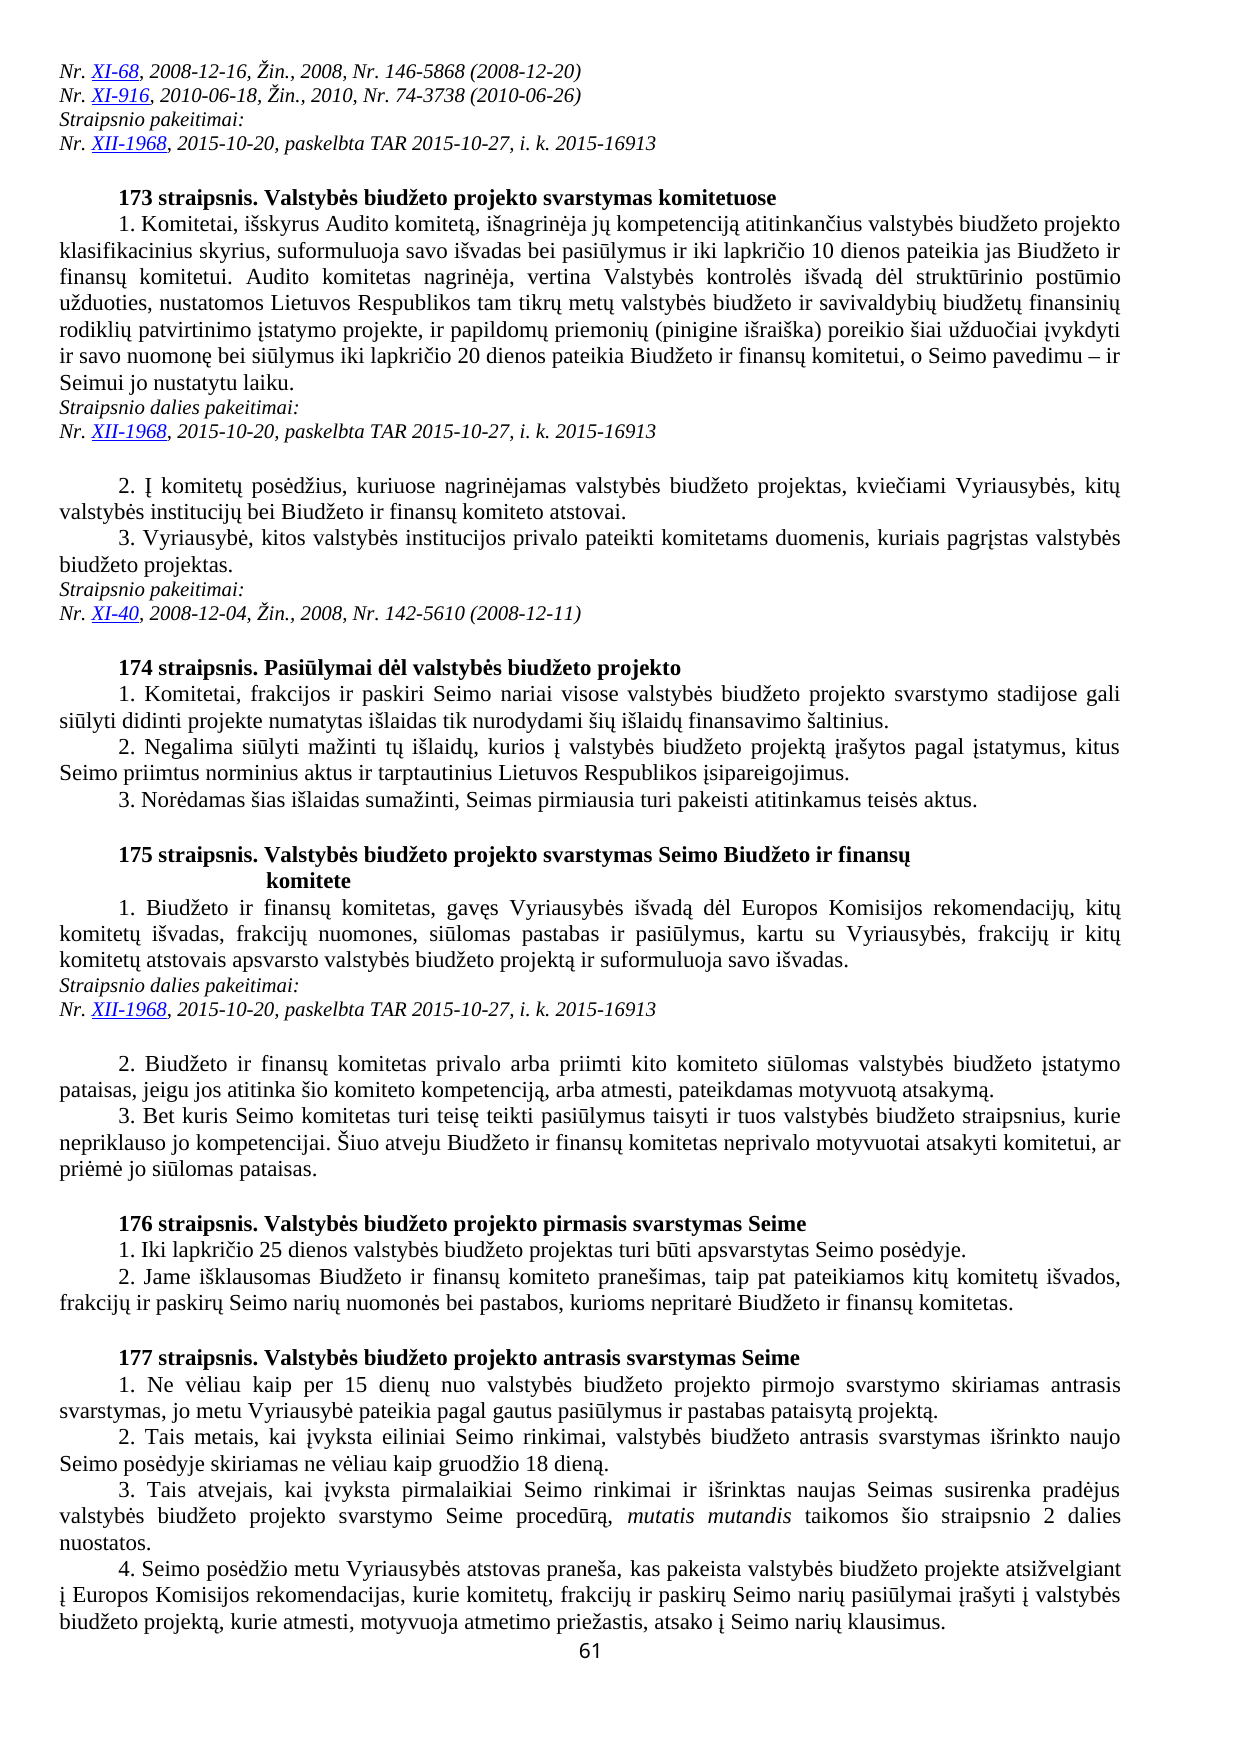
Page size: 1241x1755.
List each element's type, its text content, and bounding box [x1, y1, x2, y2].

text 1. Komitetai, išskyrus Audito komitetą, išnagrinėja jų kompetenciją atitinkančius valstybės biudžeto projekto klasifikacinius skyrius, suformuluoja savo išvadas bei pasiūlymus ir iki lapkričio 10 dienos pateikia jas Biudžeto ir finansų komitetui. Audito komitetas nagrinėja, vertina Valstybės kontrolės išvadą dėl struktūrinio postūmio užduoties, nustatomos Lietuvos Respublikos tam tikrų metų valstybės biudžeto ir savivaldybių biudžetų finansinių rodiklių patvirtinimo įstatymo projekte, ir papildomų priemonių (pinigine išraiška) poreikio šiai užduočiai įvykdyti ir savo nuomonę bei siūlymus iki lapkričio 20 dienos pateikia Biudžeto ir finansų komitetui, o Seimo pavedimu – ir Seimui jo nustatytu laiku. [59, 210, 1122, 395]
text 1. Iki lapkričio 25 dienos valstybės biudžeto projektas turi būti apsvarstytas Seimo posėdyje. [59, 1236, 1122, 1263]
text 3. Norėdamas šias išlaidas sumažinti, Seimas pirmiausia turi pakeisti atitinkamus teisės aktus. [59, 786, 1122, 812]
text 174 straipsnis. Pasiūlymai dėl valstybės biudžeto projekto [59, 654, 1122, 680]
text 2. Negalima siūlyti mažinti tų išlaidų, kurios į valstybės biudžeto projektą įrašytos pagal įstatymus, kitus Seimo priimtus norminius aktus ir tarptautinius Lietuvos Respublikos įsipareigojimus. [59, 733, 1122, 786]
text 177 straipsnis. Valstybės biudžeto projekto antrasis svarstymas Seime [59, 1344, 1122, 1371]
text 1. Komitetai, frakcijos ir paskiri Seimo nariai visose valstybės biudžeto projekto svarstymo stadijose gali siūlyti didinti projekte numatytas išlaidas tik nurodydami šių išlaidų finansavimo šaltinius. [59, 680, 1122, 733]
text Nr. XI-40, 2008-12-04, Žin., 2008, Nr. 142-5610 (2008-12-11) [59, 601, 1122, 625]
text 2. Tais metais, kai įvyksta eiliniai Seimo rinkimai, valstybės biudžeto antrasis svarstymas išrinkto naujo Seimo posėdyje skiriamas ne vėliau kaip gruodžio 18 dieną. [59, 1423, 1122, 1476]
text 1. Ne vėliau kaip per 15 dienų nuo valstybės biudžeto projekto pirmojo svarstymo skiriamas antrasis svarstymas, jo metu Vyriausybė pateikia pagal gautus pasiūlymus ir pastabas pataisytą projektą. [59, 1371, 1122, 1423]
text 1. Biudžeto ir finansų komitetas, gavęs Vyriausybės išvadą dėl Europos Komisijos rekomendacijų, kitų komitetų išvadas, frakcijų nuomones, siūlomas pastabas ir pasiūlymus, kartu su Vyriausybės, frakcijų ir kitų komitetų atstovais apsvarsto valstybės biudžeto projektą ir suformuluoja savo išvadas. [59, 894, 1122, 973]
text 3. Bet kuris Seimo komitetas turi teisę teikti pasiūlymus taisyti ir tuos valstybės biudžeto straipsnius, kurie nepriklauso jo kompetencijai. Šiuo atveju Biudžeto ir finansų komitetas neprivalo motyvuotai atsakyti komitetui, ar priėmė jo siūlomas pataisas. [59, 1102, 1122, 1181]
text Straipsnio pakeitimai: [59, 107, 1122, 131]
text 3. Tais atvejais, kai įvyksta pirmalaikiai Seimo rinkimai ir išrinktas naujas Seimas susirenka pradėjus valstybės biudžeto projekto svarstymo Seime procedūrą, mutatis mutandis taikomos šio straipsnio 2 dalies nuostatos. [59, 1476, 1122, 1555]
text 2. Į komitetų posėdžius, kuriuose nagrinėjamas valstybės biudžeto projektas, kviečiami Vyriausybės, kitų valstybės institucijų bei Biudžeto ir finansų komiteto atstovai. [59, 472, 1122, 524]
text Straipsnio pakeitimai: [59, 577, 1122, 601]
text Nr. XI-916, 2010-06-18, Žin., 2010, Nr. 74-3738 (2010-06-26) [59, 83, 1122, 107]
text 2. Jame išklausomas Biudžeto ir finansų komiteto pranešimas, taip pat pateikiamos kitų komitetų išvados, frakcijų ir paskirų Seimo narių nuomonės bei pastabos, kurioms nepritarė Biudžeto ir finansų komitetas. [59, 1263, 1122, 1316]
text 176 straipsnis. Valstybės biudžeto projekto pirmasis svarstymas Seime [59, 1210, 1122, 1236]
text Nr. XI-68, 2008-12-16, Žin., 2008, Nr. 146-5868 (2008-12-20) [59, 59, 1122, 83]
text 2. Biudžeto ir finansų komitetas privalo arba priimti kito komiteto siūlomas valstybės biudžeto įstatymo pataisas, jeigu jos atitinka šio komiteto kompetenciją, arba atmesti, pateikdamas motyvuotą atsakymą. [59, 1049, 1122, 1102]
text 175 straipsnis. Valstybės biudžeto projekto svarstymas Seimo Biudžeto ir finansų [118, 841, 1122, 867]
text 4. Seimo posėdžio metu Vyriausybės atstovas praneša, kas pakeista valstybės biudžeto projekte atsižvelgiant į Europos Komisijos rekomendacijas, kurie komitetų, frakcijų ir paskirų Seimo narių pasiūlymai įrašyti į valstybės biudžeto projektą, kurie atmesti, motyvuoja atmetimo priežastis, atsako į Seimo narių klausimus. [59, 1555, 1122, 1634]
text 173 straipsnis. Valstybės biudžeto projekto svarstymas komitetuose [59, 184, 1122, 210]
text Nr. XII-1968, 2015-10-20, paskelbta TAR 2015-10-27, i. k. 2015-16913 [59, 131, 1122, 155]
text 3. Vyriausybė, kitos valstybės institucijos privalo pateikti komitetams duomenis, kuriais pagrįstas valstybės biudžeto projektas. [59, 524, 1122, 577]
text Nr. XII-1968, 2015-10-20, paskelbta TAR 2015-10-27, i. k. 2015-16913 [59, 997, 1122, 1021]
text Nr. XII-1968, 2015-10-20, paskelbta TAR 2015-10-27, i. k. 2015-16913 [59, 419, 1122, 443]
text Straipsnio dalies pakeitimai: [59, 973, 1122, 997]
text komitete [266, 867, 1122, 894]
text Straipsnio dalies pakeitimai: [59, 395, 1122, 419]
